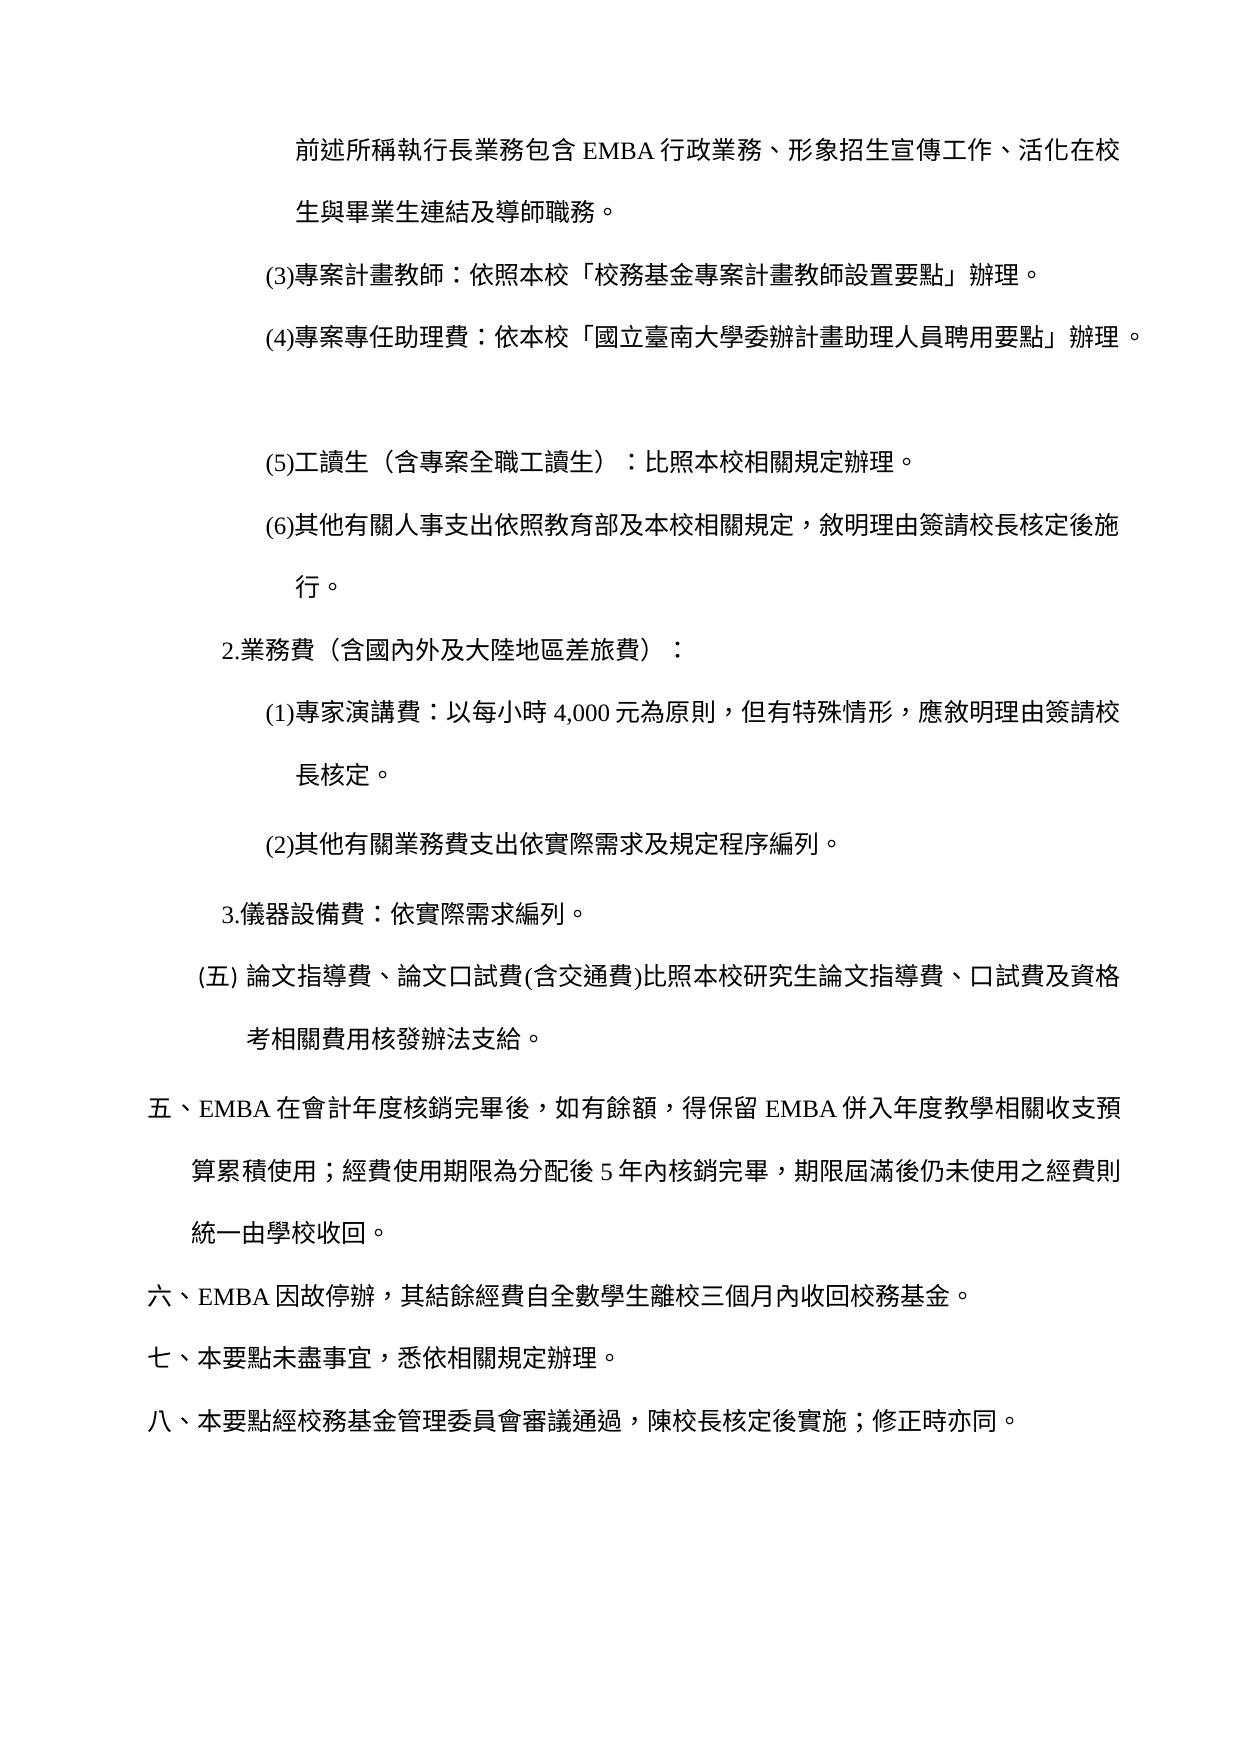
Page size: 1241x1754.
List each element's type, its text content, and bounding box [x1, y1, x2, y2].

text 前述所稱執行長業務包含EMBA行政業務、形象招生宣傳工作、活化在校生與畢業生連結及導師職務。 [295, 107, 1122, 232]
text (1)專家演講費：以每小時4,000元為原則，但有特殊情形，應敘明理由簽請校長核定。 [265, 669, 1122, 794]
text 五、EMBA在會計年度核銷完畢後，如有餘額，得保留EMBA併入年度教學相關收支預算累積使用；經費使用期限為分配後5年內核銷完畢，期限屆滿後仍未使用之經費則統一由學校收回。 [148, 1065, 1122, 1252]
text (2)其他有關業務費支出依實際需求及規定程序編列。 [265, 801, 1122, 864]
text (5)工讀生（含專案全職工讀生）：比照本校相關規定辦理。 [265, 419, 1122, 482]
text 2.業務費（含國內外及大陸地區差旅費）： [148, 607, 1122, 669]
text (4)專案專任助理費：依本校「國立臺南大學委辦計畫助理人員聘用要點」辦理。 [265, 294, 1122, 419]
text 八、本要點經校務基金管理委員會審議通過，陳校長核定後實施；修正時亦同。 [148, 1377, 1122, 1440]
text (6)其他有關人事支出依照教育部及本校相關規定，敘明理由簽請校長核定後施行。 [265, 482, 1122, 607]
text 3.儀器設備費：依實際需求編列。 [148, 871, 1122, 933]
text 七、本要點未盡事宜，悉依相關規定辦理。 [148, 1315, 1122, 1377]
text (3)專案計畫教師：依照本校「校務基金專案計畫教師設置要點」辦理。 [265, 232, 1122, 294]
list 論文指導費、論文口試費(含交通費)比照本校研究生論文指導費、口試費及資格考相關費用核發辦法支給。 [198, 933, 1122, 1058]
text 六、EMBA因故停辦，其結餘經費自全數學生離校三個月內收回校務基金。 [148, 1252, 1122, 1315]
